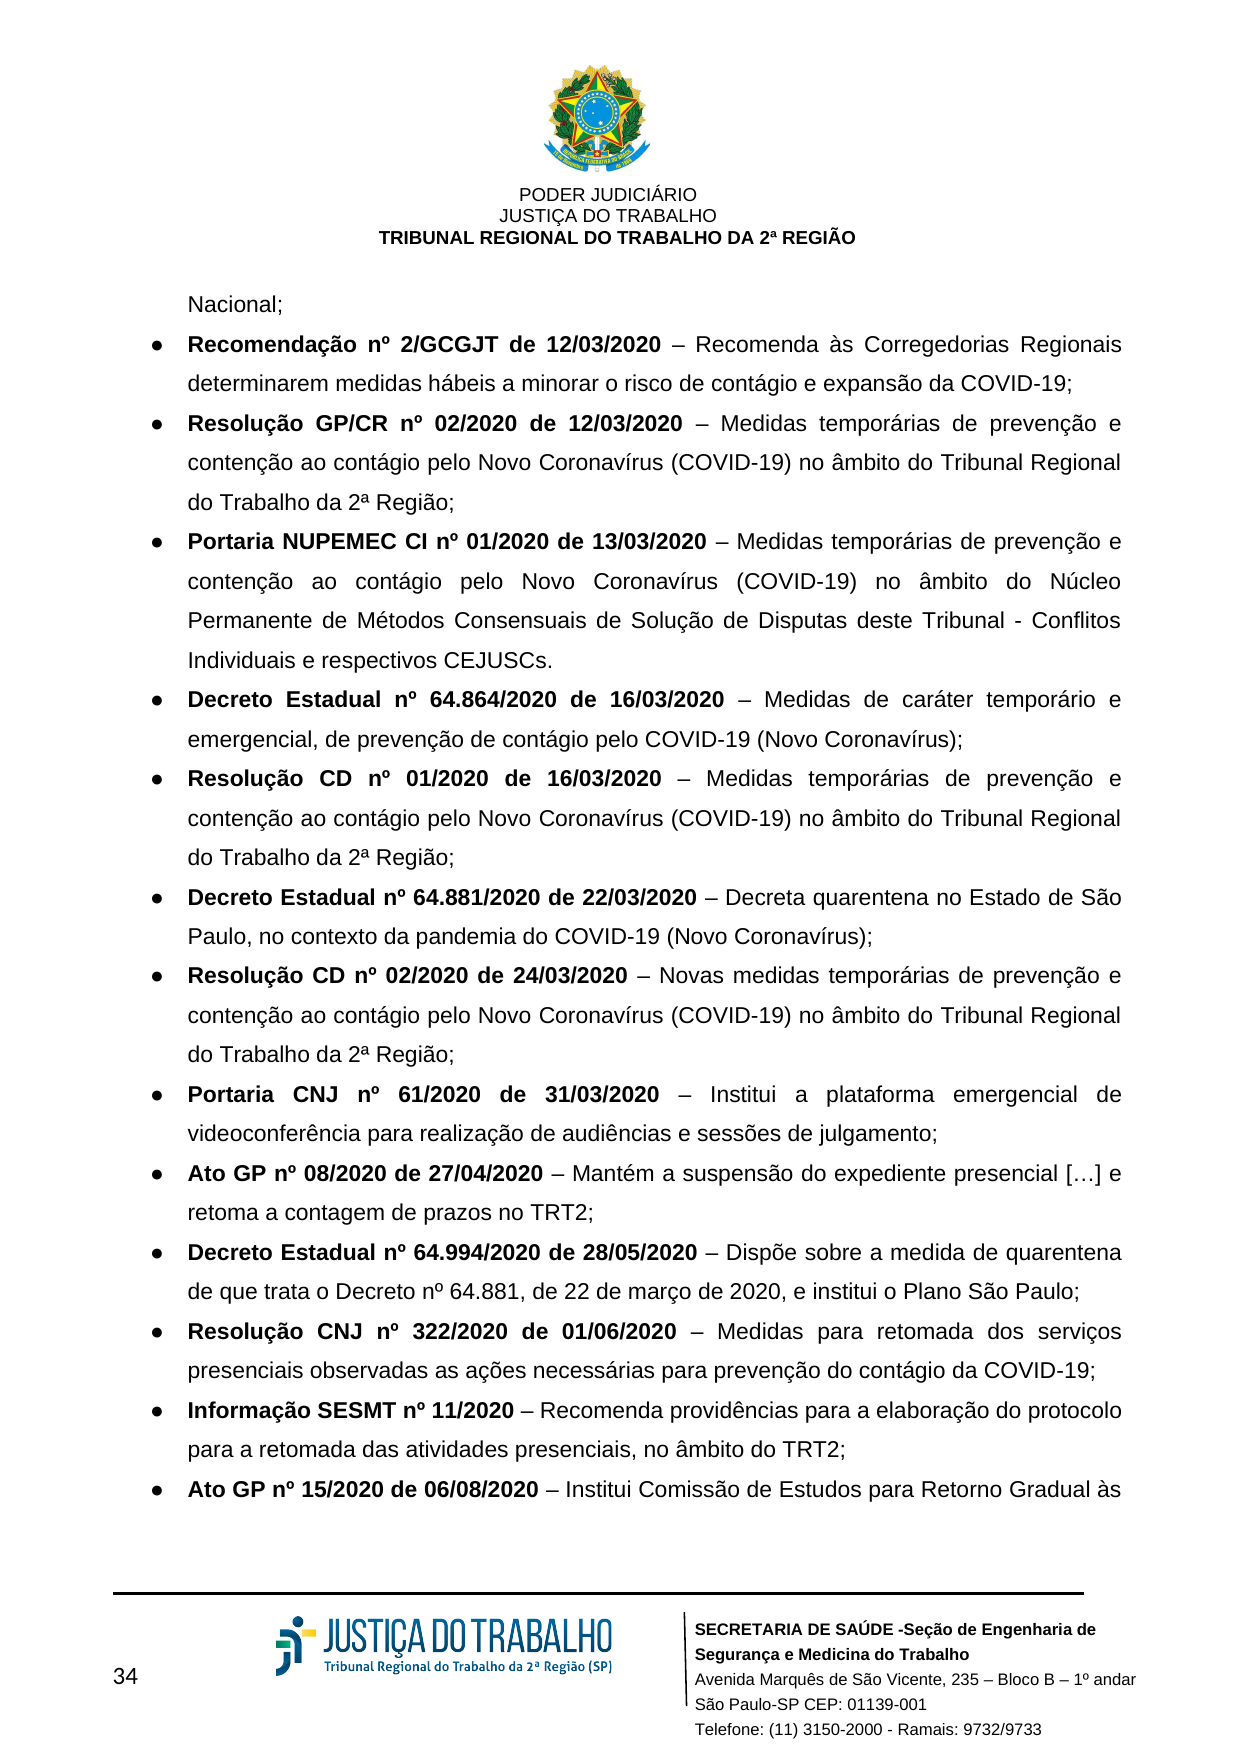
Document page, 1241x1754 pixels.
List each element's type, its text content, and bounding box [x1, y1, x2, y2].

list Resolução CD nº 01/2020 de 16/03/2020 – Medidas temporárias de prevenção e contenção ao contágio pelo Novo Coronavírus (COVID-19) no âmbito do Tribunal Regional do Trabalho da 2ª Região; [150, 765, 1122, 870]
list Informação SESMT nº 11/2020 – Recomenda providências para a elaboração do protocolo para a retomada das atividades presenciais, no âmbito do TRT2; [150, 1397, 1122, 1463]
list Nacional; [150, 291, 1122, 318]
list Resolução CD nº 02/2020 de 24/03/2020 – Novas medidas temporárias de prevenção e contenção ao contágio pelo Novo Coronavírus (COVID-19) no âmbito do Tribunal Regional do Trabalho da 2ª Região; [150, 962, 1122, 1068]
list Decreto Estadual nº 64.864/2020 de 16/03/2020 – Medidas de caráter temporário e emergencial, de prevenção de contágio pelo COVID-19 (Novo Coronavírus); [150, 686, 1122, 752]
list Recomendação nº 2/GCGJT de 12/03/2020 – Recomenda às Corregedorias Regionais determinarem medidas hábeis a minorar o risco de contágio e expansão da COVID-19; [150, 331, 1122, 397]
list Ato GP nº 15/2020 de 06/08/2020 – Institui Comissão de Estudos para Retorno Gradual às [150, 1476, 1122, 1502]
list Ato GP nº 08/2020 de 27/04/2020 – Mantém a suspensão do expediente presencial […] e retoma a contagem de prazos no TRT2; [150, 1160, 1122, 1226]
list Decreto Estadual nº 64.881/2020 de 22/03/2020 – Decreta quarentena no Estado de São Paulo, no contexto da pandemia do COVID-19 (Novo Coronavírus); [150, 883, 1122, 949]
list Decreto Estadual nº 64.994/2020 de 28/05/2020 – Dispõe sobre a medida de quarentena de que trata o Decreto nº 64.881, de 22 de março de 2020, e institui o Plano São Paulo; [150, 1239, 1122, 1305]
list Resolução CNJ nº 322/2020 de 01/06/2020 – Medidas para retomada dos serviços presenciais observadas as ações necessárias para prevenção do contágio da COVID-19; [150, 1318, 1122, 1384]
picture [543, 65, 650, 172]
picture [276, 1616, 612, 1676]
list Portaria CNJ nº 61/2020 de 31/03/2020 – Institui a plataforma emergencial de videoconferência para realização de audiências e sessões de julgamento; [150, 1081, 1122, 1147]
list Resolução GP/CR nº 02/2020 de 12/03/2020 – Medidas temporárias de prevenção e contenção ao contágio pelo Novo Coronavírus (COVID-19) no âmbito do Tribunal Regional do Trabalho da 2ª Região; [150, 410, 1122, 515]
list Portaria NUPEMEC CI nº 01/2020 de 13/03/2020 – Medidas temporárias de prevenção e contenção ao contágio pelo Novo Coronavírus (COVID-19) no âmbito do Núcleo Permanente de Métodos Consensuais de Solução de Disputas deste Tribunal - Conflitos Individuais e respectivos CEJUSCs. [150, 528, 1122, 673]
